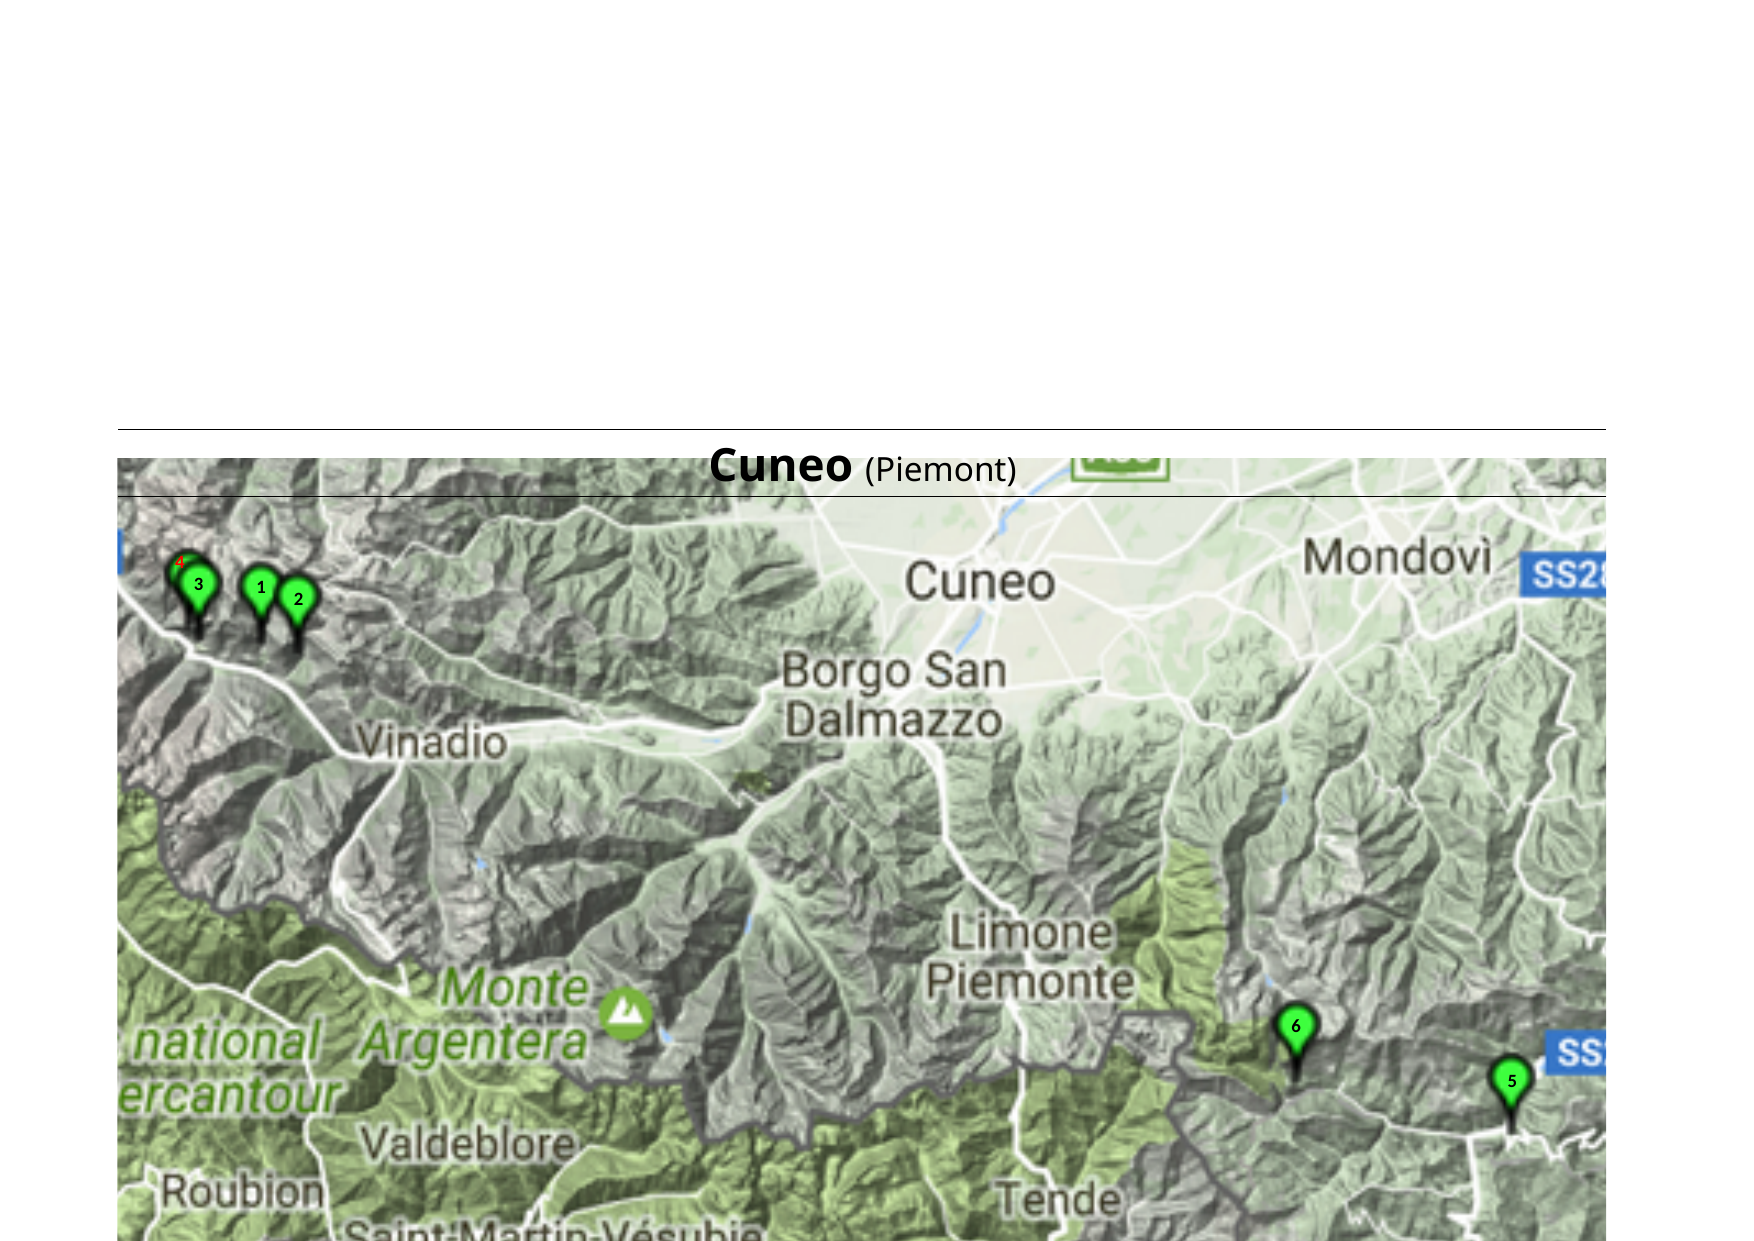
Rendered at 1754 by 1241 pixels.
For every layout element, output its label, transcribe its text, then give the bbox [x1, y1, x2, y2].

text Cuneo (Piemont) [118, 430, 1606, 458]
